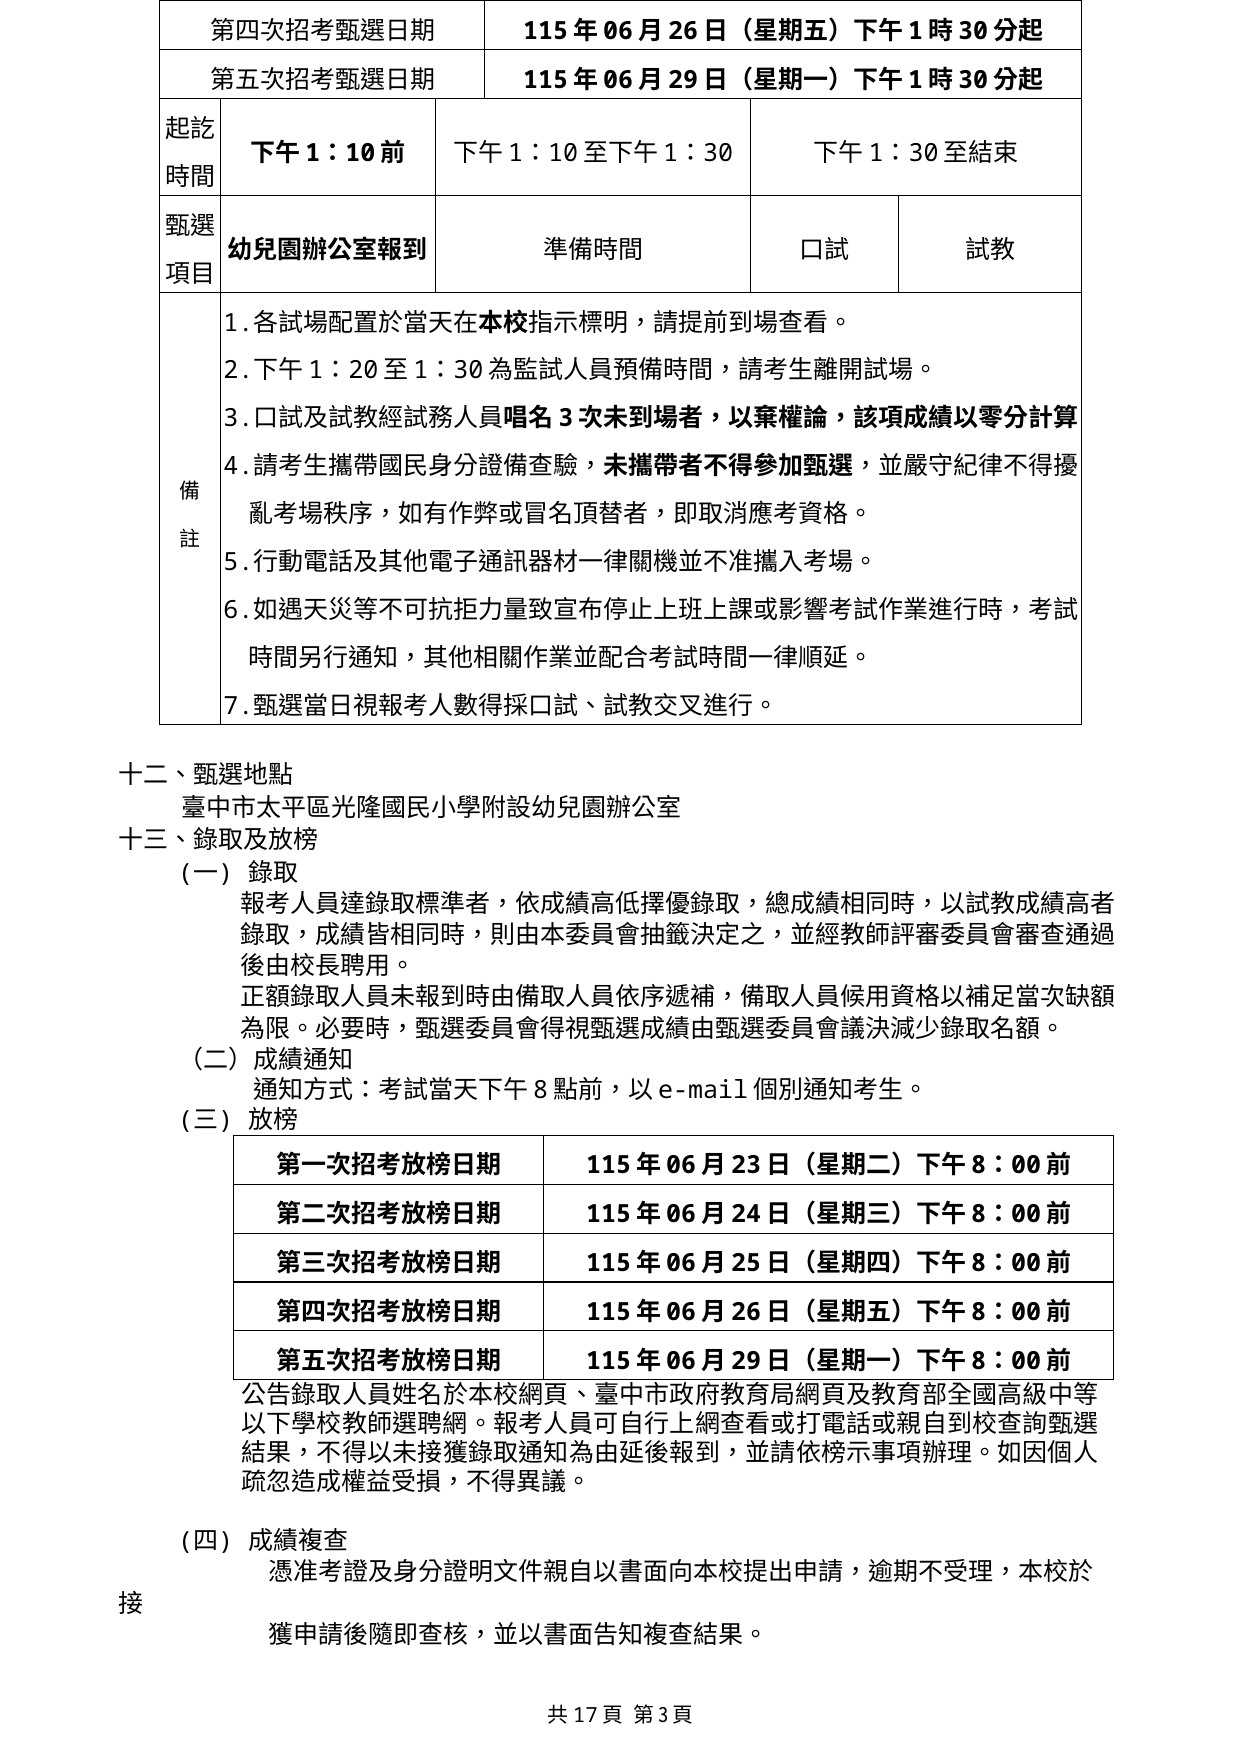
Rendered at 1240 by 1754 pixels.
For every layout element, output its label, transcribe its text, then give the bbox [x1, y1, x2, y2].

text 十三、錄取及放榜 [119, 824, 1122, 854]
text (一) 錄取 [178, 857, 1122, 887]
table_cell 口試 [751, 196, 898, 292]
table_cell 115年06月29日（星期一）下午1時30分起 [485, 50, 1081, 98]
table_cell 115年06月26日（星期五）下午8：00前 [544, 1283, 1113, 1330]
text 憑准考證及身分證明文件親自以書面向本校提出申請，逾期不受理，本校於接 [119, 1556, 1116, 1618]
text 公告錄取人員姓名於本校網頁、臺中市政府教育局網頁及教育部全國高級中等以下學校教師選聘網。報考人員可自行上網查看或打電話或親自到校查詢甄選結果，不得以未接獲錄取通知為由延後報到，並請依榜示事項辦理。如因個人疏忽造成權益受損，不得異議。 [241, 1380, 1099, 1496]
table_cell 115年06月29日（星期一）下午8：00前 [544, 1331, 1113, 1379]
table_cell 第五次招考甄選日期 [160, 50, 484, 98]
table_cell 幼兒園辦公室報到 [221, 196, 435, 292]
table_cell 甄選項目 [160, 196, 220, 292]
table_cell 115年06月24日（星期三）下午8：00前 [544, 1185, 1113, 1232]
table_cell 起訖時間 [160, 99, 220, 195]
table_header 115年06月23日（星期二）下午8：00前 [544, 1136, 1113, 1183]
table_cell 第五次招考放榜日期 [234, 1331, 543, 1379]
table_cell 115年06月26日（星期五）下午1時30分起 [485, 1, 1081, 49]
table_cell 準備時間 [436, 196, 750, 292]
text (三) 放榜 [178, 1104, 1122, 1134]
text 報考人員達錄取標準者，依成績高低擇優錄取，總成績相同時，以試教成績高者錄取，成績皆相同時，則由本委員會抽籤決定之，並經教師評審委員會審查通過後由校長聘用。 [240, 887, 1116, 981]
table_cell 115年06月25日（星期四）下午8：00前 [544, 1234, 1113, 1281]
table_header 第一次招考放榜日期 [234, 1136, 543, 1183]
text 臺中市太平區光隆國民小學附設幼兒園辦公室 [181, 792, 1122, 822]
table_cell 下午1：30至結束 [751, 99, 1081, 195]
table_cell 下午1：10前 [221, 99, 435, 195]
table_cell 試教 [899, 196, 1081, 292]
table_cell 1.各試場配置於當天在本校指示標明，請提前到場查看。 2.下午1：20至1：30為監試人員預備時間，請考生離開試場。 3.口試及試教經試務人員唱名3次未到場者，以棄權論，該項成績以零分計算 4.請考生攜帶國民身分證備查驗，未攜帶者不得參加甄選，並嚴守紀律不得擾亂考場秩序，如有作弊或冒名頂替者，即取消應考資格。 5.行動電話及其他電子通訊器材一律關機並不准攜入考場。 6.如遇天災等不可抗拒力量致宣布停止上班上課或影響考試作業進行時，考試時間另行通知，其他相關作業並配合考試時間一律順延。 7.甄選當日視報考人數得採口試、試教交叉進行。 [221, 293, 1081, 724]
table_cell 第二次招考放榜日期 [234, 1185, 543, 1232]
table_cell 第四次招考甄選日期 [160, 1, 484, 49]
text 十二、甄選地點 [119, 759, 1122, 789]
text （二）成績通知 [119, 1043, 1116, 1074]
text (四) 成績複查 [178, 1526, 1122, 1556]
text 獲申請後隨即查核，並以書面告知複查結果。 [119, 1618, 1116, 1649]
text 正額錄取人員未報到時由備取人員依序遞補，備取人員候用資格以補足當次缺額為限。必要時，甄選委員會得視甄選成績由甄選委員會議決減少錄取名額。 [240, 981, 1116, 1043]
text 通知方式：考試當天下午8點前，以e-mail個別通知考生。 [178, 1074, 1122, 1104]
table_cell 第三次招考放榜日期 [234, 1234, 543, 1281]
table_cell 備 註 [160, 293, 220, 724]
table_cell 下午1：10至下午1：30 [436, 99, 750, 195]
table_cell 第四次招考放榜日期 [234, 1283, 543, 1330]
